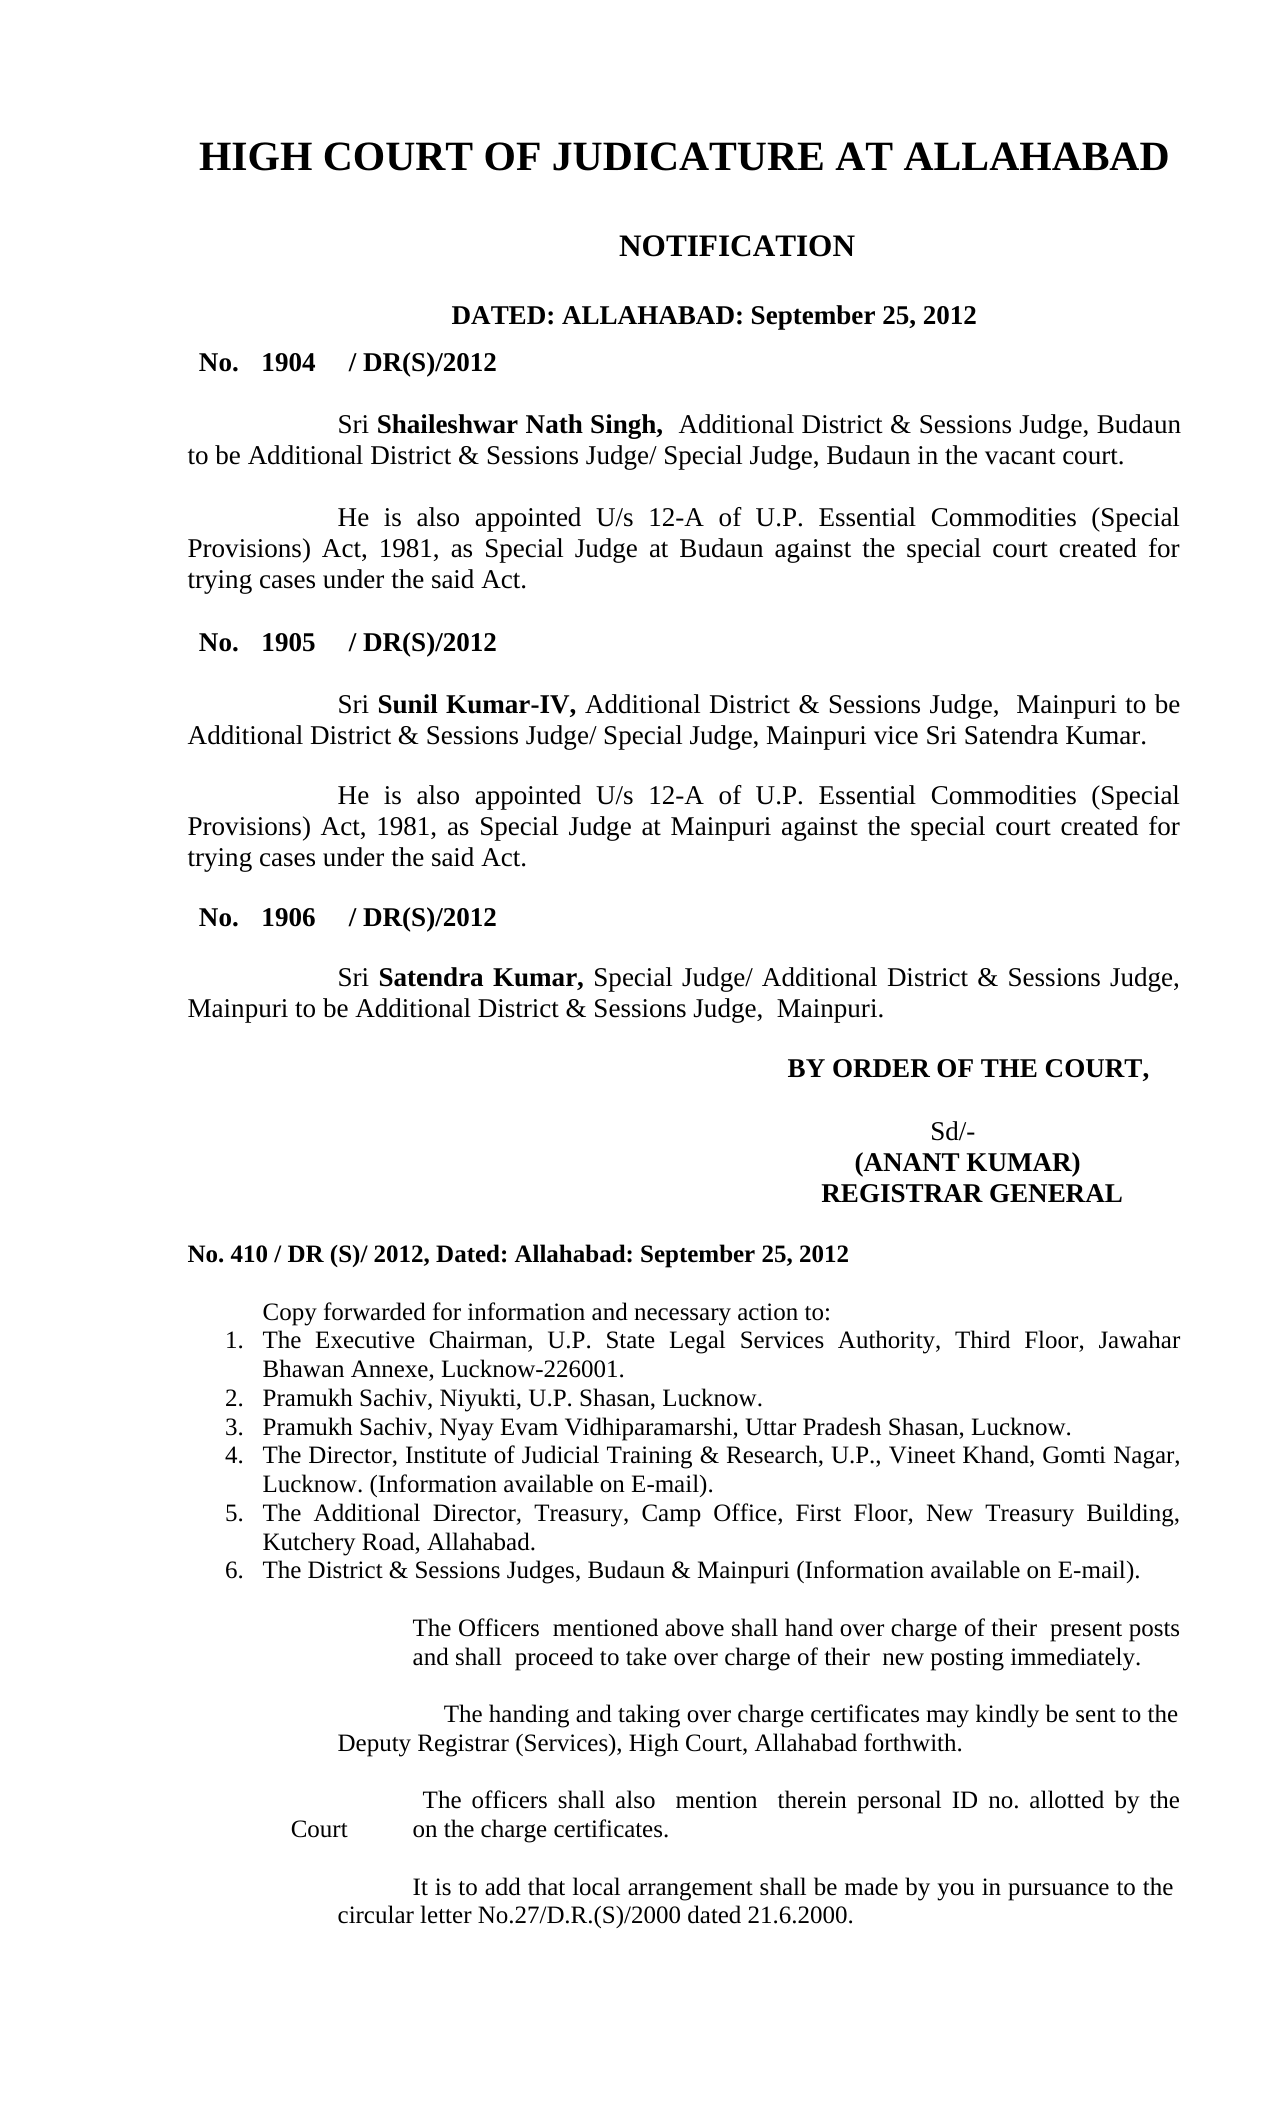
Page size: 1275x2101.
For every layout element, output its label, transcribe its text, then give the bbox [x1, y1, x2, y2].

text (ANANT KUMAR) [187, 1146, 1183, 1177]
text Copy forwarded for information and necessary action to: [187, 1297, 1181, 1326]
text Sri Satendra Kumar, Special Judge/ Additional District & Sessions Judge, Mainpuri to be Additional District & Sessions Judge, Mainpuri. [187, 961, 1181, 1024]
table_header / DR(S)/2012 [338, 901, 737, 933]
text REGISTRAR GENERAL [562, 1177, 1181, 1208]
list Pramukh Sachiv, Nyay Evam Vidhiparamarshi, Uttar Pradesh Shasan, Lucknow. [225, 1412, 1181, 1441]
list The Officers mentioned above shall hand over charge of their present posts and shall proceed to take over charge of their new posting immediately. [187, 1613, 1181, 1671]
list Pramukh Sachiv, Niyukti, U.P. Shasan, Lucknow. [225, 1383, 1181, 1412]
table_header 1905 [250, 626, 337, 657]
list The Executive Chairman, U.P. State Legal Services Authority, Third Floor, Jawahar Bhawan Annexe, Lucknow-226001. [225, 1326, 1181, 1383]
list The Additional Director, Treasury, Camp Office, First Floor, New Treasury Building, Kutchery Road, Allahabad. [225, 1498, 1181, 1556]
table_header No. [188, 626, 250, 657]
list The handing and taking over charge certificates may kindly be sent to the Deputy Registrar (Services), High Court, Allahabad forthwith. [187, 1699, 1181, 1757]
text Sd/- [712, 1115, 1181, 1146]
text He is also appointed U/s 12-A of U.P. Essential Commodities (Special Provisions) Act, 1981, as Special Judge at Budaun against the special court created for trying cases under the said Act. [187, 501, 1181, 595]
table_header 1904 [250, 346, 337, 377]
text Sri Shaileshwar Nath Singh, Additional District & Sessions Judge, Budaun to be Additional District & Sessions Judge/ Special Judge, Budaun in the vacant court. [187, 408, 1181, 470]
table_header 1906 [250, 901, 337, 933]
list The Director, Institute of Judicial Training & Research, U.P., Vineet Khand, Gomti Nagar, Lucknow. (Information available on E-mail). [225, 1441, 1181, 1498]
table_header / DR(S)/2012 [338, 626, 737, 657]
text BY ORDER OF THE COURT, [562, 1052, 1181, 1083]
list It is to add that local arrangement shall be made by you in pursuance to the circular letter No.27/D.R.(S)/2000 dated 21.6.2000. [225, 1872, 1181, 1929]
table_header / DR(S)/2012 [338, 346, 737, 377]
subtitle NOTIFICATION [187, 227, 1181, 263]
text Sri Sunil Kumar-IV, Additional District & Sessions Judge, Mainpuri to be Additional District & Sessions Judge/ Special Judge, Mainpuri vice Sri Satendra Kumar. [187, 688, 1181, 751]
text He is also appointed U/s 12-A of U.P. Essential Commodities (Special Provisions) Act, 1981, as Special Judge at Mainpuri against the special court created for trying cases under the said Act. [187, 779, 1181, 873]
text No. 410 / DR (S)/ 2012, Dated: Allahabad: September 25, 2012 [187, 1239, 1181, 1268]
table_header No. [188, 346, 250, 377]
table_header No. [188, 901, 250, 933]
subtitle DATED: ALLAHABAD: September 25, 2012 [187, 299, 1181, 330]
text HIGH COURT OF JUDICATURE AT ALLAHABAD [187, 131, 1181, 179]
list The officers shall also mention therein personal ID no. allotted by the Court on the charge certificates. [291, 1786, 1181, 1843]
list The District & Sessions Judges, Budaun & Mainpuri (Information available on E-mail). [225, 1556, 1181, 1584]
